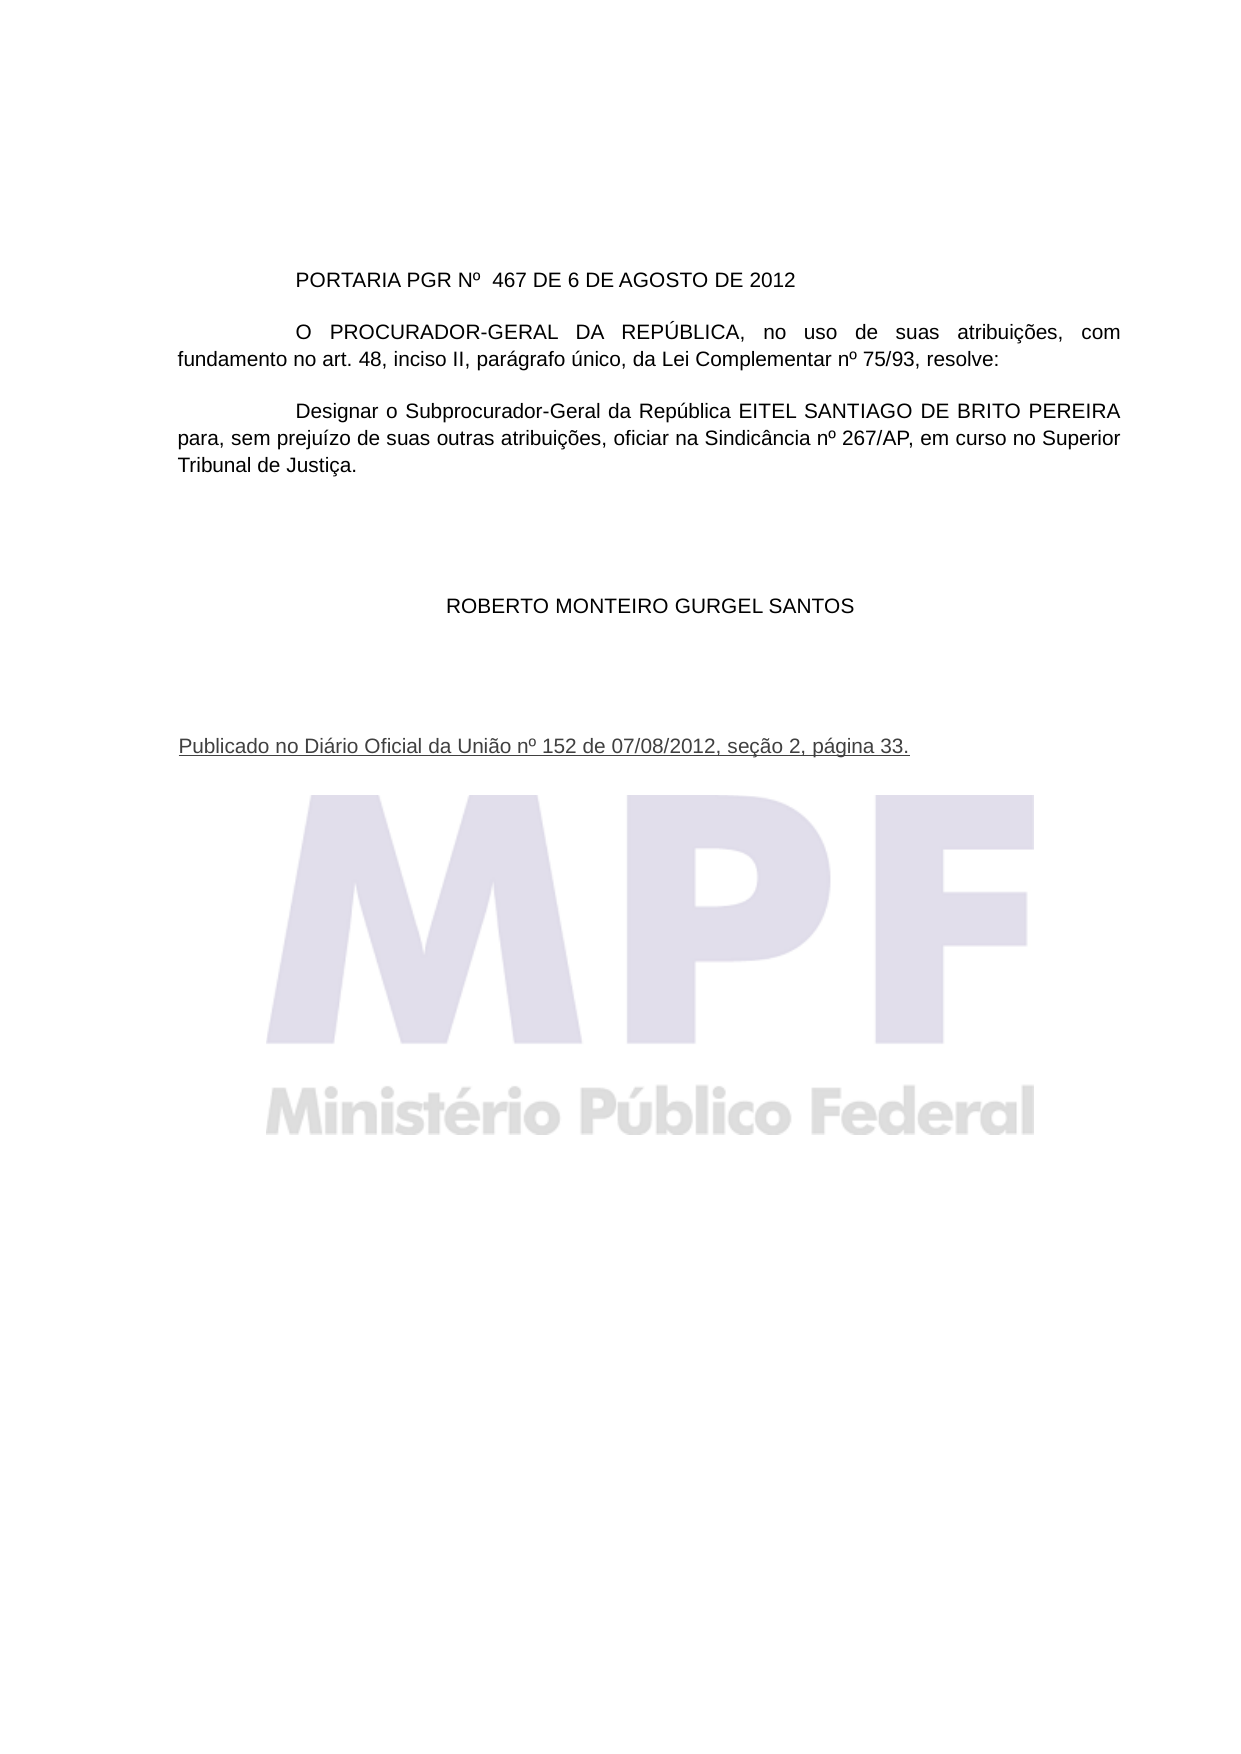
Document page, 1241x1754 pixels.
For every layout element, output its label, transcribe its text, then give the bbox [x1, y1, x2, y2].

text PORTARIA PGR Nº 467 DE 6 DE AGOSTO DE 2012 [177, 266, 1122, 293]
text Designar o Subprocurador-Geral da República EITEL SANTIAGO DE BRITO PEREIRA para, sem prejuízo de suas outras atribuições, oficiar na Sindicância nº 267/AP, em curso no Superior Tribunal de Justiça. [177, 397, 1122, 478]
text Publicado no Diário Oficial da União nº 152 de 07/08/2012, seção 2, página 33. [177, 732, 1122, 759]
text ROBERTO MONTEIRO GURGEL SANTOS [177, 592, 1122, 619]
picture [266, 795, 1034, 1136]
text O PROCURADOR-GERAL DA REPÚBLICA, no uso de suas atribuições, com fundamento no art. 48, inciso II, parágrafo único, da Lei Complementar nº 75/93, resolve: [177, 318, 1122, 372]
